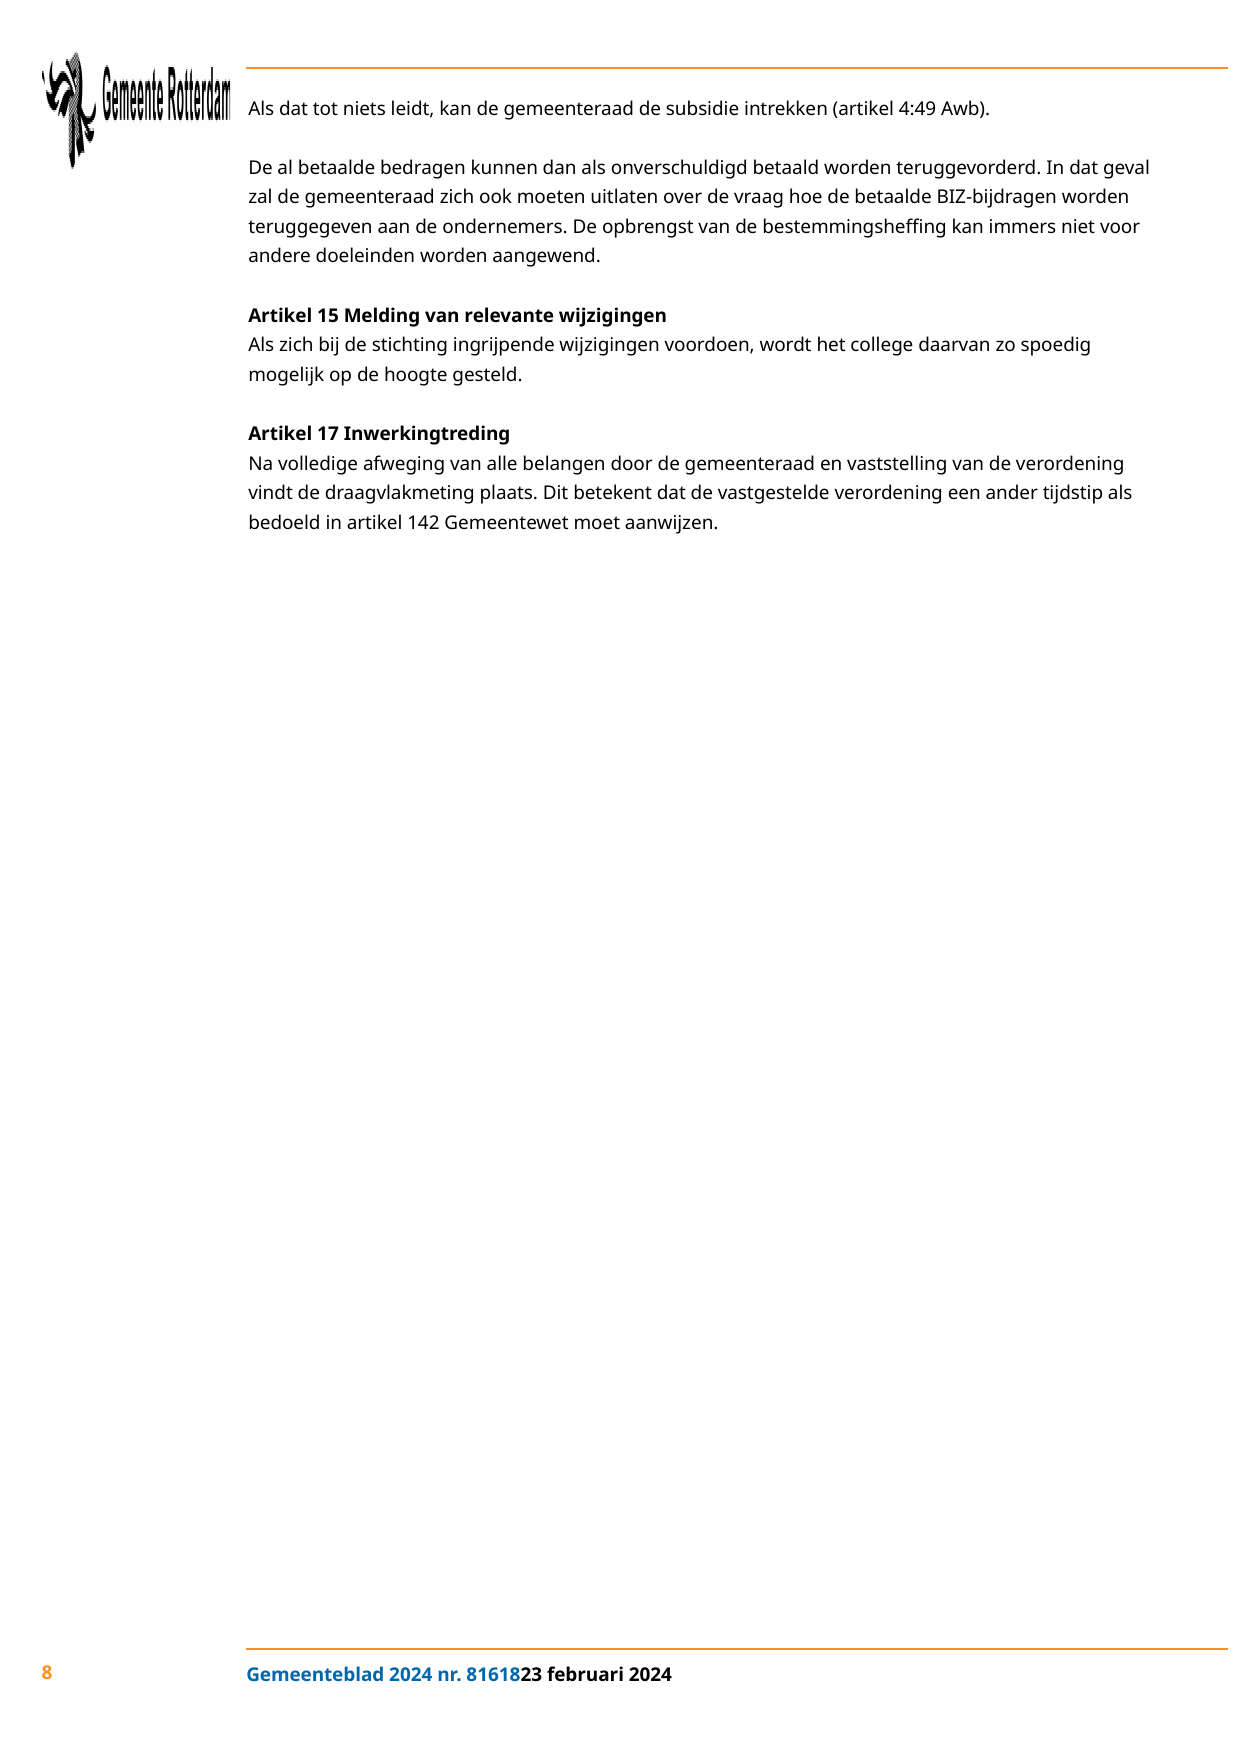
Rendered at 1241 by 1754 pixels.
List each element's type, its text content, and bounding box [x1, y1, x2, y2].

text Na volledige afweging van alle belangen door de gemeenteraad en vaststelling van de verordening vindt de draagvlakmeting plaats. Dit betekent dat de vastgestelde verordening een ander tijdstip als bedoeld in artikel 142 Gemeentewet moet aanwijzen. [248, 450, 1152, 535]
text Als zich bij de stichting ingrijpende wijzigingen voordoen, wordt het college daarvan zo spoedig mogelijk op de hoogte gesteld. [248, 331, 1152, 387]
picture [41, 47, 231, 172]
text Artikel 17 Inwerkingtreding [248, 420, 1152, 446]
text Artikel 15 Melding van relevante wijzigingen [248, 302, 1152, 328]
text De al betaalde bedragen kunnen dan als onverschuldigd betaald worden teruggevorderd. In dat geval zal de gemeenteraad zich ook moeten uitlaten over de vraag hoe de betaalde BIZ-bijdragen worden teruggegeven aan de ondernemers. De opbrengst van de bestemmingsheffing kan immers niet voor andere doeleinden worden aangewend. [248, 154, 1152, 268]
text Als dat tot niets leidt, kan de gemeenteraad de subsidie intrekken (artikel 4:49 Awb). [248, 95, 1152, 121]
